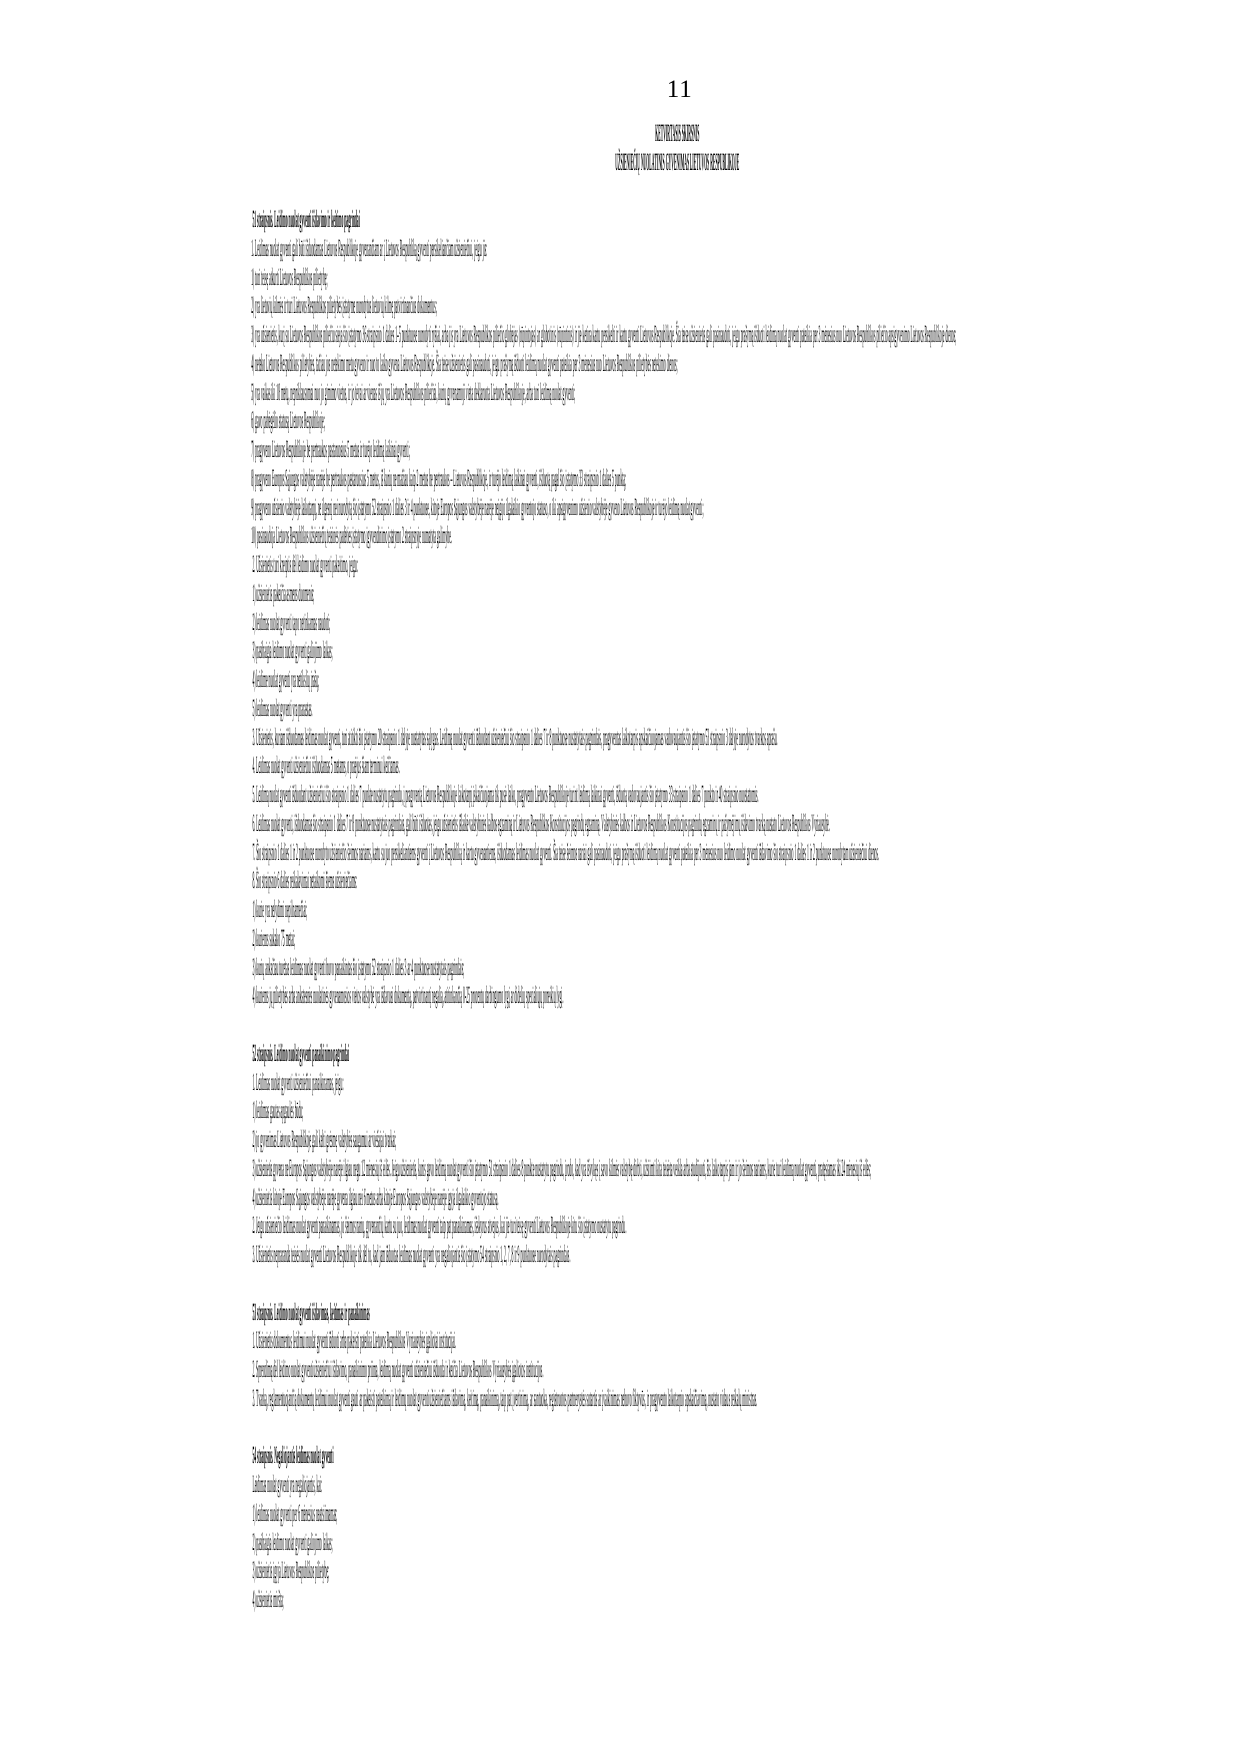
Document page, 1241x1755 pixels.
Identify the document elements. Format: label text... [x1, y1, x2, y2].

text 1) užsienietis pakeičia asmens duomenis; [177, 578, 1181, 607]
text 2. Jeigu užsieniečio leidimas nuolat gyventi panaikinamas, jo šeimos narių, gyvenančių kartu su juo, leidimas nuolat gyventi taip pat panaikinamas, išskyrus atvejus, kai jie turi teisę gyventi Lietuvos Respublikoje kitu šio įstatymo nustatytu pagrindu. [177, 1211, 1181, 1239]
text 9) pragyveno užsienio valstybėje laikotarpį, ne ilgesnį nei nurodytą šio įstatymo 52 straipsnio 1 dalies 3 ir 4 punktuose, kitoje Europos Sąjungos valstybėje narėje neįgijo ilgalaikio gyventojo statuso, o iki apsigyvenimo užsienio valstybėje gyveno Lietuvos Respublikoje ir turėjo leidimą nuolat gyventi; [177, 492, 1181, 521]
text 3. Tvarką, reglamentuojančią dokumentų leidimui nuolat gyventi gauti ar pakeisti pateikimą ir leidimų nuolat gyventi užsieniečiams išdavimą, keitimą, panaikinimą, taip pat įvertinimą, ar santuoka, registruotos partnerystės sutartis ar įvaikinimas nebuvo fiktyvūs, ir pragyvento laikotarpio apskaičiavimą, nustato vidaus reikalų ministras. [177, 1383, 1181, 1412]
text 4) leidime nuolat gyventi yra netikslių įrašų; [177, 664, 1181, 693]
text 2. Sprendimą dėl leidimo nuolat gyventi užsieniečiui išdavimo, panaikinimo priima, leidimą nuolat gyventi užsieniečiui išduoda ir keičia Lietuvos Respublikos Vyriausybės įgaliotos institucijos. [177, 1354, 1181, 1383]
text 2) leidimas nuolat gyventi tapo netinkamas naudoti; [177, 607, 1181, 636]
text 54 straipsnis. Negaliojantis leidimas nuolat gyventi [177, 1441, 1181, 1469]
text 52 straipsnis. Leidimo nuolat gyventi panaikinimo pagrindai [177, 1038, 1181, 1067]
text 4) neteko Lietuvos Respublikos pilietybės, tačiau jos netekimo metu gyveno ir nuo to laiko gyvena Lietuvos Respublikoje. Šia teise užsienietis gali pasinaudoti, jeigu prašymą išduoti leidimą nuolat gyventi pateikia per 3 mėnesius nuo Lietuvos Respublikos pilietybės netekimo dienos; [177, 348, 1181, 377]
text 5) yra vaikas iki 18 metų, nepriklausomai nuo jo gimimo vietos, ir jo tėvai ar vienas iš jų yra Lietuvos Respublikos piliečiai, kurių gyvenamoji vieta deklaruota Lietuvos Respublikoje, arba turi leidimą nuolat gyventi; [177, 377, 1181, 406]
text 3. Užsienietis, kuriam išduodamas leidimas nuolat gyventi, turi atitikti šio įstatymo 20 straipsnio 1 dalyje nustatytas sąlygas. Leidimą nuolat gyventi išduodant užsieniečiui šio straipsnio 1 dalies 7 ir 8 punktuose nustatytais pagrindais, pragyventas laikotarpis apskaičiuojamas vadovaujantis šio įstatymo 53 straipsnio 3 dalyje nurodytos tvarkos aprašu. [177, 722, 1181, 751]
text 3) užsienietis įgyja Lietuvos Respublikos pilietybę; [177, 1556, 1181, 1584]
text 2) kuriems sukako 75 metai; [177, 923, 1181, 952]
text 8. Šio straipsnio 6 dalies reikalavimai netaikomi šiems užsieniečiams: [177, 866, 1181, 894]
text 3) pasibaigia leidimo nuolat gyventi galiojimo laikas; [177, 636, 1181, 664]
text 8) pragyveno Europos Sąjungos valstybėje narėje be pertraukos pastaruosius 5 metus, iš kurių ne mažiau kaip 2 metus be pertraukos – Lietuvos Respublikoje, ir turėjo leidimą laikinai gyventi, išduotą pagal šio įstatymo 33 straipsnio 1 dalies 5 punktą; [177, 463, 1181, 492]
text 1) leidimas nuolat gyventi per 6 mėnesius neatsiimamas; [177, 1498, 1181, 1527]
text 1. Užsienietis dokumentus leidimui nuolat gyventi išduoti arba pakeisti pateikia Lietuvos Respublikos Vyriausybės įgaliotai institucijai. [177, 1326, 1181, 1354]
text 1) leidimas gautas apgaulės būdu; [177, 1096, 1181, 1124]
text 2) jo gyvenimas Lietuvos Respublikoje gali kelti grėsmę valstybės saugumui ar viešajai tvarkai; [177, 1124, 1181, 1153]
text 4) kuriems jų pilietybės arba ankstesnės nuolatinės gyvenamosios vietos valstybė yra išdavusi dokumentą, patvirtinantį negalią, atitinkančią 0-25 procentų darbingumo lygį ar didelių specialiųjų poreikių lygį. [177, 981, 1181, 1009]
text 7. Šio straipsnio 1 dalies 1 ir 2 punktuose nurodyto užsieniečio šeimos nariams, kartu su juo persikeliantiems gyventi į Lietuvos Respubliką ir kartu gyvenantiems, išduodamas leidimas nuolat gyventi. Šia teise šeimos nariai gali pasinaudoti, jeigu prašymą išduoti leidimą nuolat gyventi pateikia per 3 mėnesius nuo leidimo nuolat gyventi išdavimo šio straipsnio 1 dalies 1 ir 2 punktuose nurodytam užsieniečiui dienos. [177, 837, 1181, 866]
text 3) yra užsienietis, kurį su Lietuvos Respublikos piliečiu sieja šio įstatymo 36 straipsnio 1 dalies 1–5 punktuose nurodyti ryšiai, arba jis yra Lietuvos Respublikos piliečio globėjas (rūpintojas) ar globotinis (rūpintinis) ir jie ketina kartu persikelti ir kartu gyventi Lietuvos Respublikoje. Šia teise užsienietis gali pasinaudoti, jeigu prašymą išduoti leidimą nuolat gyventi pateikia per 3 mėnesius nuo Lietuvos Respublikos piliečio apsigyvenimo Lietuvos Respublikoje dienos; [177, 319, 1181, 348]
text 7) pragyveno Lietuvos Respublikoje be pertraukos pastaruosius 5 metus ir turėjo leidimą laikinai gyventi; [177, 434, 1181, 463]
text 5. Leidimą nuolat gyventi išduodant užsieniečiui šio straipsnio 1 dalies 7 punkte nustatytu pagrindu, į pragyventą Lietuvos Respublikoje laikotarpį įskaičiuojama tik pusė laiko, pragyvento Lietuvos Respublikoje turint leidimą laikinai gyventi, išduotą vadovaujantis šio įstatymo 33 straipsnio 1 dalies 7 punkto ir 40 straipsnio nuostatomis. [177, 779, 1181, 808]
text 2) pasibaigia leidimo nuolat gyventi galiojimo laikas; [177, 1527, 1181, 1556]
text 53 straipsnis. Leidimo nuolat gyventi išdavimas, keitimas ir panaikinimas [177, 1297, 1181, 1326]
text 4) užsienietis kitoje Europos Sąjungos valstybėje narėje gyvena ilgiau nei 6 metus arba kitoje Europos Sąjungos valstybėje narėje įgyja ilgalaikio gyventojo statusą. [177, 1182, 1181, 1211]
text Leidimas nuolat gyventi yra negaliojantis, kai: [177, 1469, 1181, 1498]
text 2. Užsienietis turi kreiptis dėl leidimo nuolat gyventi pakeitimo, jeigu: [177, 549, 1181, 578]
text 1) kurie yra nelydimi nepilnamečiai; [177, 894, 1181, 923]
text 5) leidimas nuolat gyventi yra prarastas. [177, 693, 1181, 722]
text 1) turi teisę atkurti Lietuvos Respublikos pilietybę; [177, 262, 1181, 291]
text 2) yra lietuvių kilmės ir turi Lietuvos Respublikos pilietybės įstatyme nurodytus lietuvių kilmę patvirtinančius dokumentus; [177, 291, 1181, 319]
text 4. Leidimas nuolat gyventi užsieniečiui išduodamas 5 metams, o praėjus šiam terminui keičiamas. [177, 751, 1181, 779]
text 1. Leidimas nuolat gyventi užsieniečiui panaikinamas, jeigu: [177, 1067, 1181, 1096]
text 3. Užsienietis nepraranda teisės nuolat gyventi Lietuvos Respublikoje tik dėl to, kad jam išduotas leidimas nuolat gyventi yra negaliojantis šio įstatymo 54 straipsnio 1, 2, 7, 8 ir 9 punktuose nurodytais pagrindais. [177, 1239, 1181, 1268]
text 6. Leidimas nuolat gyventi, išduodamas šio straipsnio 1 dalies 7 ir 8 punktuose nustatytais pagrindais, gali būti išduotas, jeigu užsienietis išlaikė valstybinės kalbos egzaminą ir Lietuvos Respublikos Konstitucijos pagrindų egzaminą. Valstybinės kalbos ir Lietuvos Respublikos Konstitucijos pagrindų egzaminų ir pažymėjimų išdavimo tvarką nustato Lietuvos Respublikos Vyriausybė. [177, 808, 1181, 837]
text KETVIRTASIS SKIRSNIS [177, 118, 1181, 147]
text 3) kurių anksčiau turėtas leidimas nuolat gyventi buvo panaikintas šio įstatymo 52 straipsnio 1 dalies 3 ar 4 punktuose nustatytais pagrindais; [177, 952, 1181, 981]
text 6) gavo pabėgėlio statusą Lietuvos Respublikoje; [177, 406, 1181, 434]
text 10) pasinaudoja Lietuvos Respublikos užsieniečių teisinės padėties įstatymo įgyvendinimo įstatymo 2 straipsnyje numatyta galimybe. [177, 521, 1181, 549]
text 1. Leidimas nuolat gyventi gali būti išduodamas Lietuvos Respublikoje gyvenančiam ar į Lietuvos Respubliką gyventi persikeliančiam užsieniečiui, jeigu jis: [177, 233, 1181, 262]
text 4) užsienietis miršta; [177, 1584, 1181, 1613]
text 51 straipsnis. Leidimo nuolat gyventi išdavimo ir keitimo pagrindai [177, 204, 1181, 233]
text UŽSIENIEČIŲ NUOLATINIS GYVENIMAS LIETUVOS RESPUBLIKOJE [177, 147, 1181, 176]
text 3) užsienietis gyvena ne Europos Sąjungos valstybėje narėje ilgiau negu 12 mėnesių iš eilės. Jeigu užsienietis, kuris gavo leidimą nuolat gyventi šio įstatymo 51 straipsnio 1 dalies 8 punkte nustatytu pagrindu, įrodo, kad yra išvykęs į savo kilmės valstybę dirbti, užsiimti kita teisėta veikla arba studijuoti, šis laikotarpis jam ir jo šeimos nariams, kurie turi leidimą nuolat gyventi, pratęsiamas iki 24 mėnesių iš eilės; [177, 1153, 1181, 1182]
